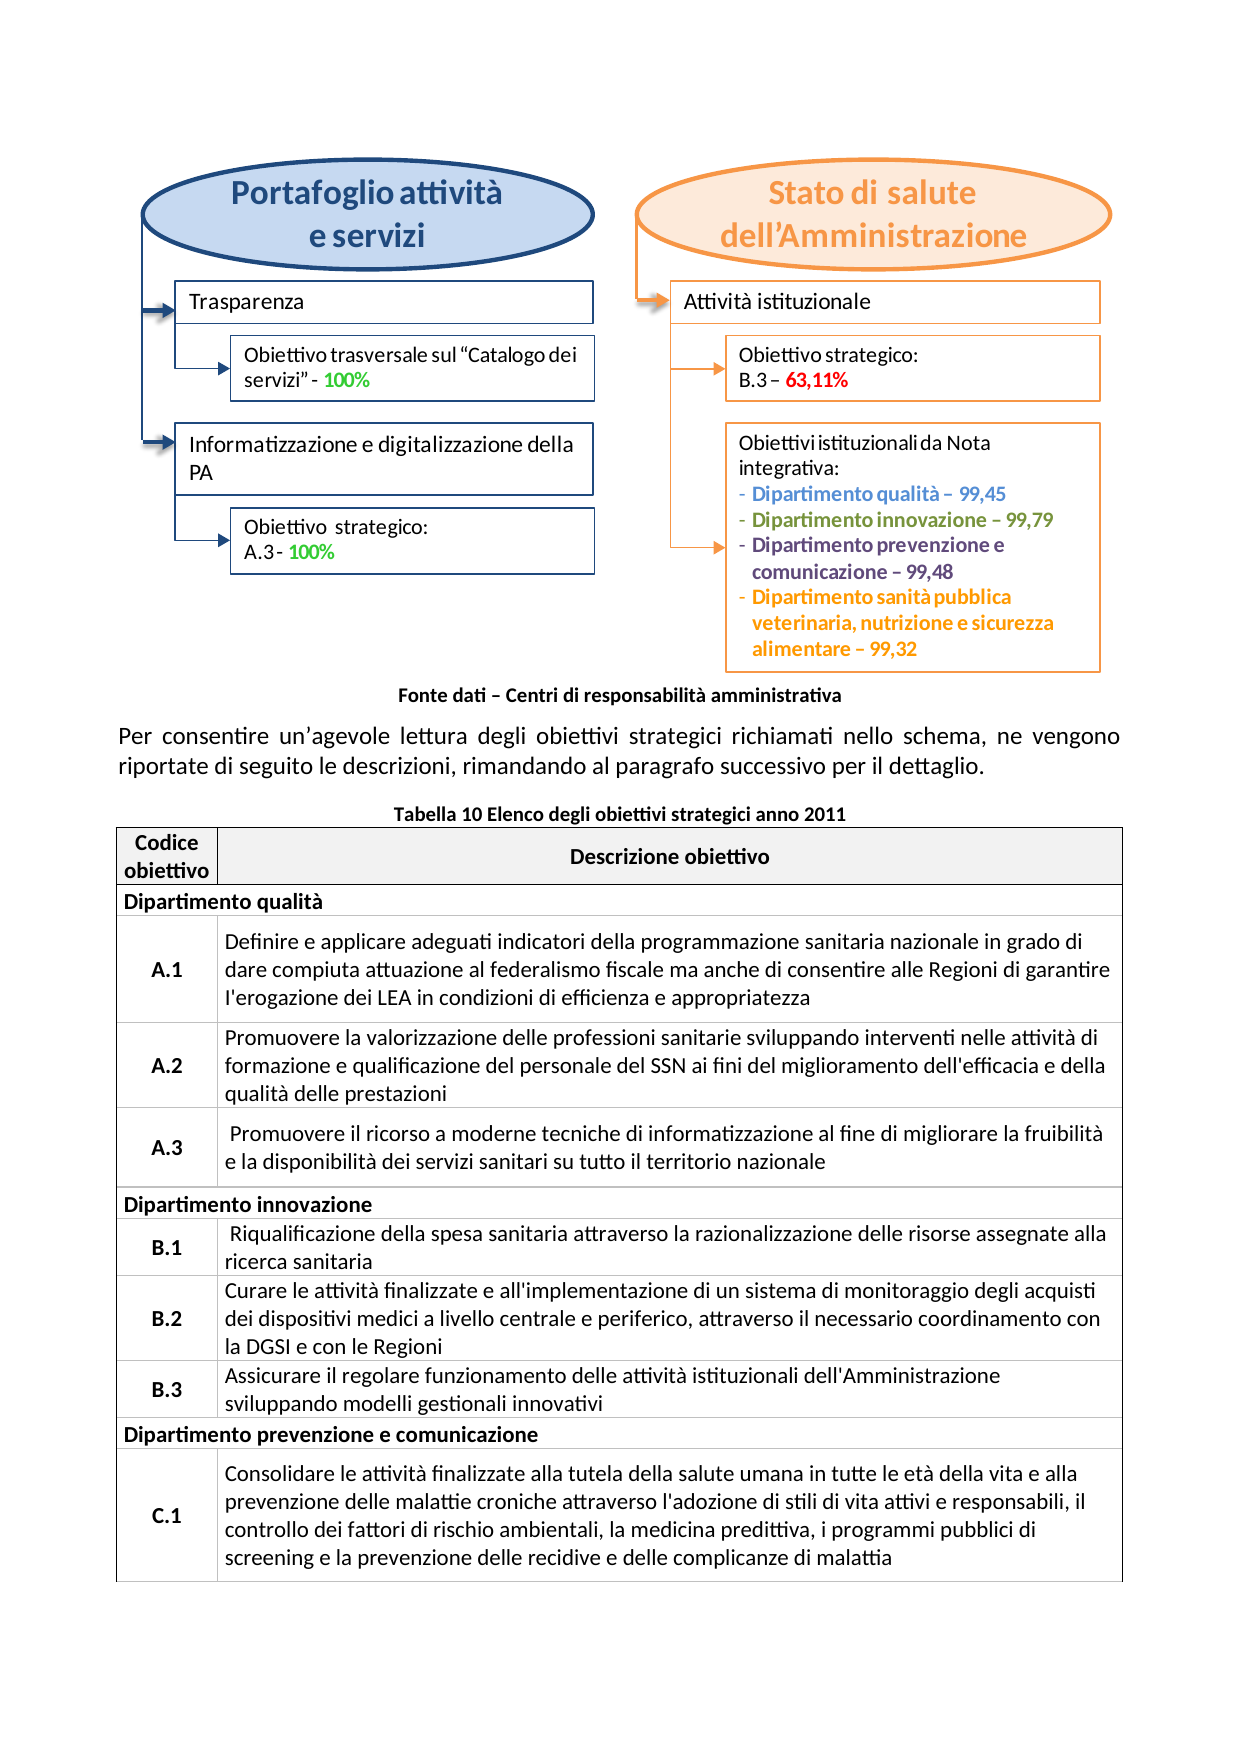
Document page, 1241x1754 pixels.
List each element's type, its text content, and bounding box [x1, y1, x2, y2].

table_cell Dipartimento qualità [117, 885, 1122, 915]
table_cell Promuovere la valorizzazione delle professioni sanitarie sviluppando interventi nelle attività di formazione e qualificazione del personale del SSN ai fini del miglioramento dell'efficacia e della qualità delle prestazioni [218, 1023, 1122, 1107]
table_header Descrizione obiettivo [218, 828, 1122, 884]
table_cell B.2 [117, 1276, 217, 1360]
table_cell Assicurare il regolare funzionamento delle attività istituzionali dell'Amministrazione sviluppando modelli gestionali innovativi [218, 1361, 1122, 1417]
table_cell Riqualificazione della spesa sanitaria attraverso la razionalizzazione delle risorse assegnate alla ricerca sanitaria [218, 1219, 1122, 1275]
table_cell Consolidare le attività finalizzate alla tutela della salute umana in tutte le età della vita e alla prevenzione delle malattie croniche attraverso l'adozione di stili di vita attivi e responsabili, il controllo dei fattori di rischio ambientali, la medicina predittiva, i programmi pubblici di screening e la prevenzione delle recidive e delle complicanze di malattia [218, 1449, 1122, 1581]
table_cell Dipartimento innovazione [117, 1188, 1122, 1218]
table_cell Definire e applicare adeguati indicatori della programmazione sanitaria nazionale in grado di dare compiuta attuazione al federalismo fiscale ma anche di consentire alle Regioni di garantire I'erogazione dei LEA in condizioni di efficienza e appropriatezza [218, 916, 1122, 1022]
table_cell A.2 [117, 1023, 217, 1107]
table_header Codice obiettivo [117, 828, 217, 884]
table_cell B.1 [117, 1219, 217, 1275]
table_cell B.3 [117, 1361, 217, 1417]
text Fonte dati – Centri di responsabilità amministrativa [118, 682, 1122, 707]
table_cell A.1 [117, 916, 217, 1022]
table_cell Curare le attività finalizzate e all'implementazione di un sistema di monitoraggio degli acquisti dei dispositivi medici a livello centrale e periferico, attraverso il necessario coordinamento con la DGSI e con le Regioni [218, 1276, 1122, 1360]
text Per consentire un’agevole lettura degli obiettivi strategici richiamati nello schema, ne vengono riportate di seguito le descrizioni, rimandando al paragrafo successivo per il dettaglio. [118, 720, 1122, 781]
table_cell Dipartimento prevenzione e comunicazione [117, 1418, 1122, 1448]
table_cell C.1 [117, 1449, 217, 1581]
table_cell Promuovere il ricorso a moderne tecniche di informatizzazione al fine di migliorare la fruibilità e la disponibilità dei servizi sanitari su tutto il territorio nazionale [218, 1108, 1122, 1186]
table_cell A.3 [117, 1108, 217, 1186]
text Tabella 10 Elenco degli obiettivi strategici anno 2011 [118, 802, 1122, 827]
